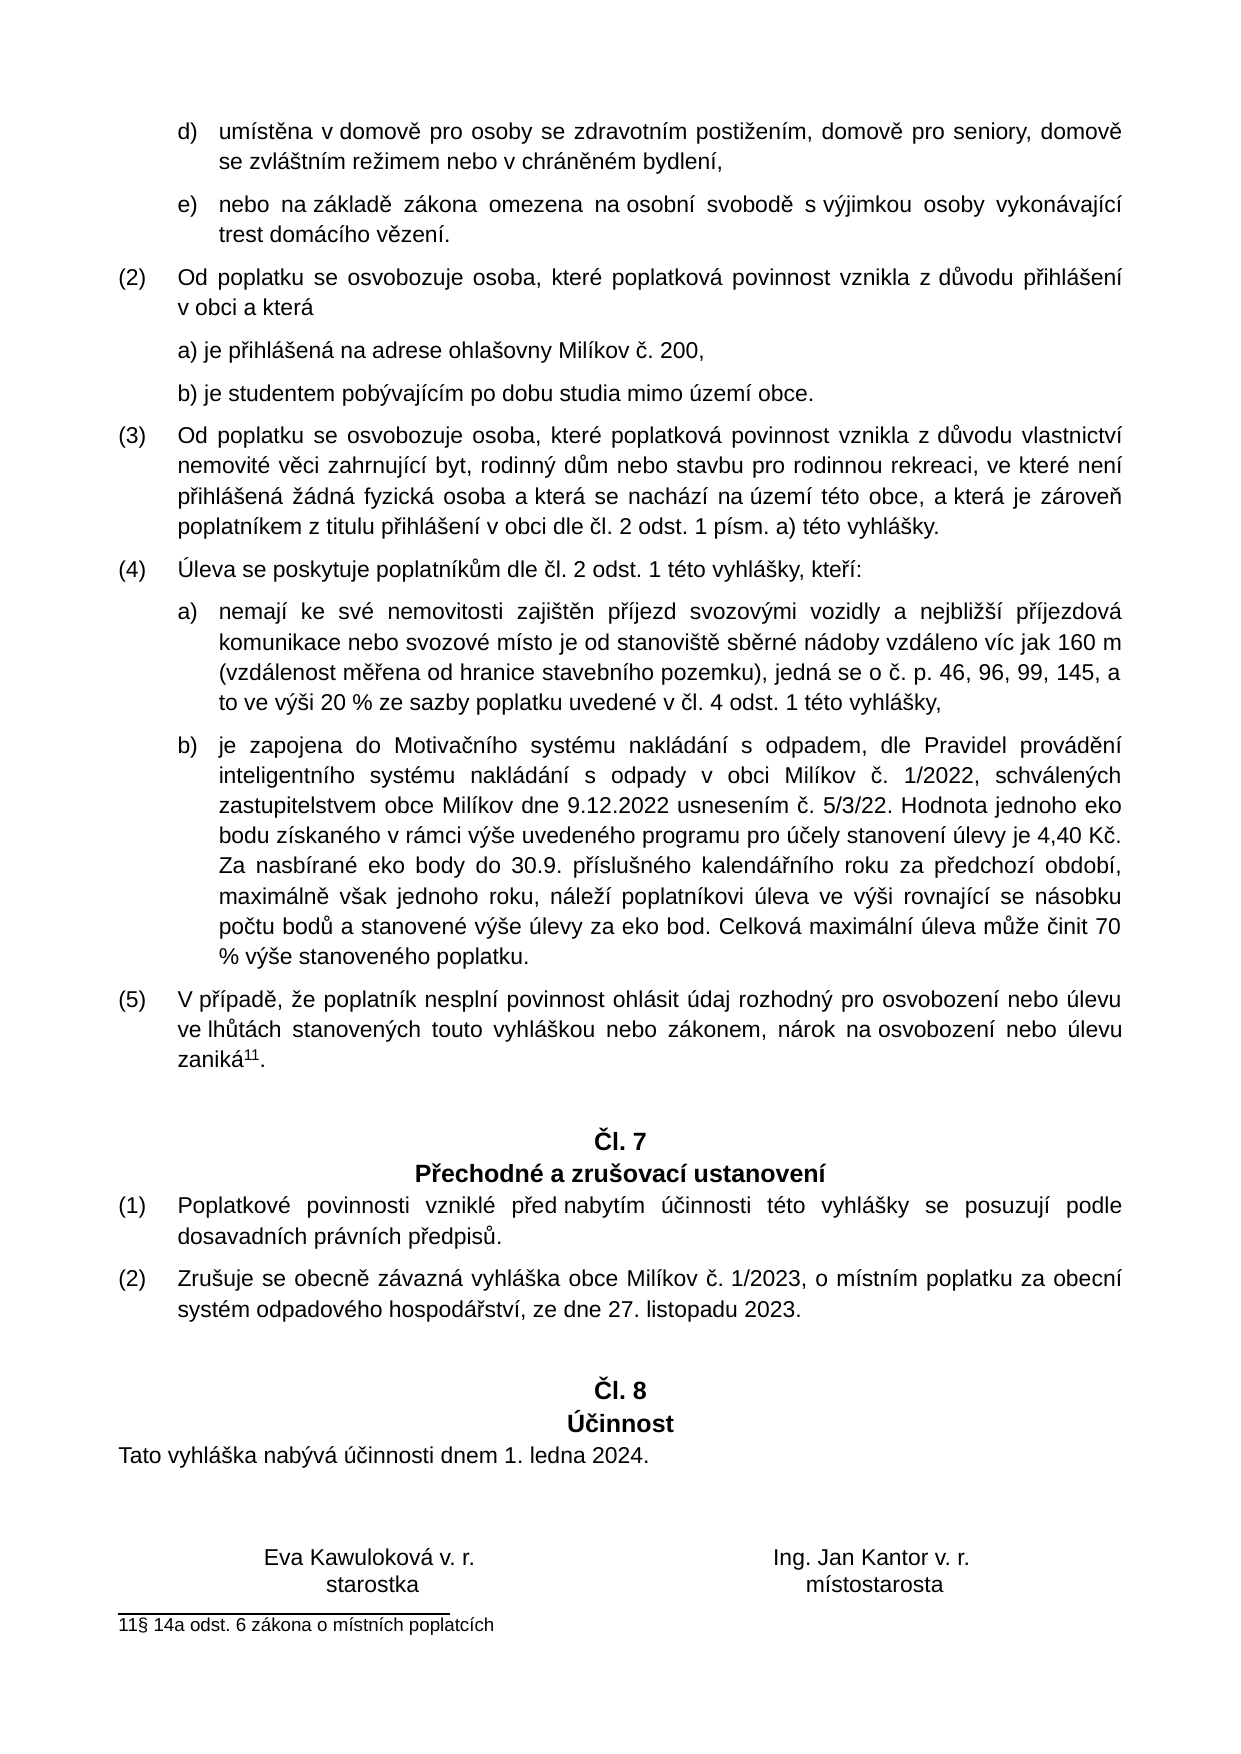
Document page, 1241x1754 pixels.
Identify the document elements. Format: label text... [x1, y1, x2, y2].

list umístěna v domově pro osoby se zdravotním postižením, domově pro seniory, domově se zvláštním režimem nebo v chráněném bydlení, [177, 118, 1122, 175]
text b) je studentem pobývajícím po dobu studia mimo území obce. [177, 379, 1122, 406]
list V případě, že poplatník nesplní povinnost ohlásit údaj rozhodný pro osvobození nebo úlevu ve lhůtách stanovených touto vyhláškou nebo zákonem, nárok na osvobození nebo úlevu zaniká. [118, 986, 1122, 1073]
list Od poplatku se osvobozuje osoba, které poplatková povinnost vznikla z důvodu přihlášení v obci a která [118, 264, 1122, 321]
list nemají ke své nemovitosti zajištěn příjezd svozovými vozidly a nejbližší příjezdová komunikace nebo svozové místo je od stanoviště sběrné nádoby vzdáleno víc jak 160 m (vzdálenost měřena od hranice stavebního pozemku), jedná se o č. p. 46, 96, 99, 145, a to ve výši 20 % ze sazby poplatku uvedené v čl. 4 odst. 1 této vyhlášky, [177, 598, 1122, 715]
table_header Eva Kawuloková v. r. starostka [118, 1485, 620, 1603]
subtitle Čl. 7 Přechodné a zrušovací ustanovení [118, 1126, 1122, 1188]
list je zapojena do Motivačního systému nakládání s odpadem, dle Pravidel provádění inteligentního systému nakládání s odpady v obci Milíkov č. 1/2022, schválených zastupitelstvem obce Milíkov dne 9.12.2022 usnesením č. 5/3/22. Hodnota jednoho eko bodu získaného v rámci výše uvedeného programu pro účely stanovení úlevy je 4,40 Kč. Za nasbírané eko body do 30.9. příslušného kalendářního roku za předchozí období, maximálně však jednoho roku, náleží poplatníkovi úleva ve výši rovnající se násobku počtu bodů a stanovené výše úlevy za eko bod. Celková maximální úleva může činit 70 % výše stanoveného poplatku. [177, 732, 1122, 969]
list Zrušuje se obecně závazná vyhláška obce Milíkov č. 1/2023, o místním poplatku za obecní systém odpadového hospodářství, ze dne 27. listopadu 2023. [118, 1265, 1122, 1322]
text a) je přihlášená na adrese ohlašovny Milíkov č. 200, [177, 337, 1122, 363]
text Tato vyhláška nabývá účinnosti dnem 1. ledna 2024. [118, 1442, 1122, 1468]
list Poplatkové povinnosti vzniklé před nabytím účinnosti této vyhlášky se posuzují podle dosavadních právních předpisů. [118, 1192, 1122, 1249]
list Od poplatku se osvobozuje osoba, které poplatková povinnost vznikla z důvodu vlastnictví nemovité věci zahrnující byt, rodinný dům nebo stavbu pro rodinnou rekreaci, ve které není přihlášená žádná fyzická osoba a která se nachází na území této obce, a která je zároveň poplatníkem z titulu přihlášení v obci dle čl. 2 odst. 1 písm. a) této vyhlášky. [118, 422, 1122, 539]
list § 14a odst. 6 zákona o místních poplatcích [118, 1614, 1122, 1635]
subtitle Čl. 8 Účinnost [118, 1376, 1122, 1438]
list Úleva se poskytuje poplatníkům dle čl. 2 odst. 1 této vyhlášky, kteří: [118, 556, 1122, 582]
list nebo na základě zákona omezena na osobní svobodě s výjimkou osoby vykonávající trest domácího vězení. [177, 191, 1122, 248]
table_header Ing. Jan Kantor v. r. místostarosta [620, 1485, 1122, 1603]
